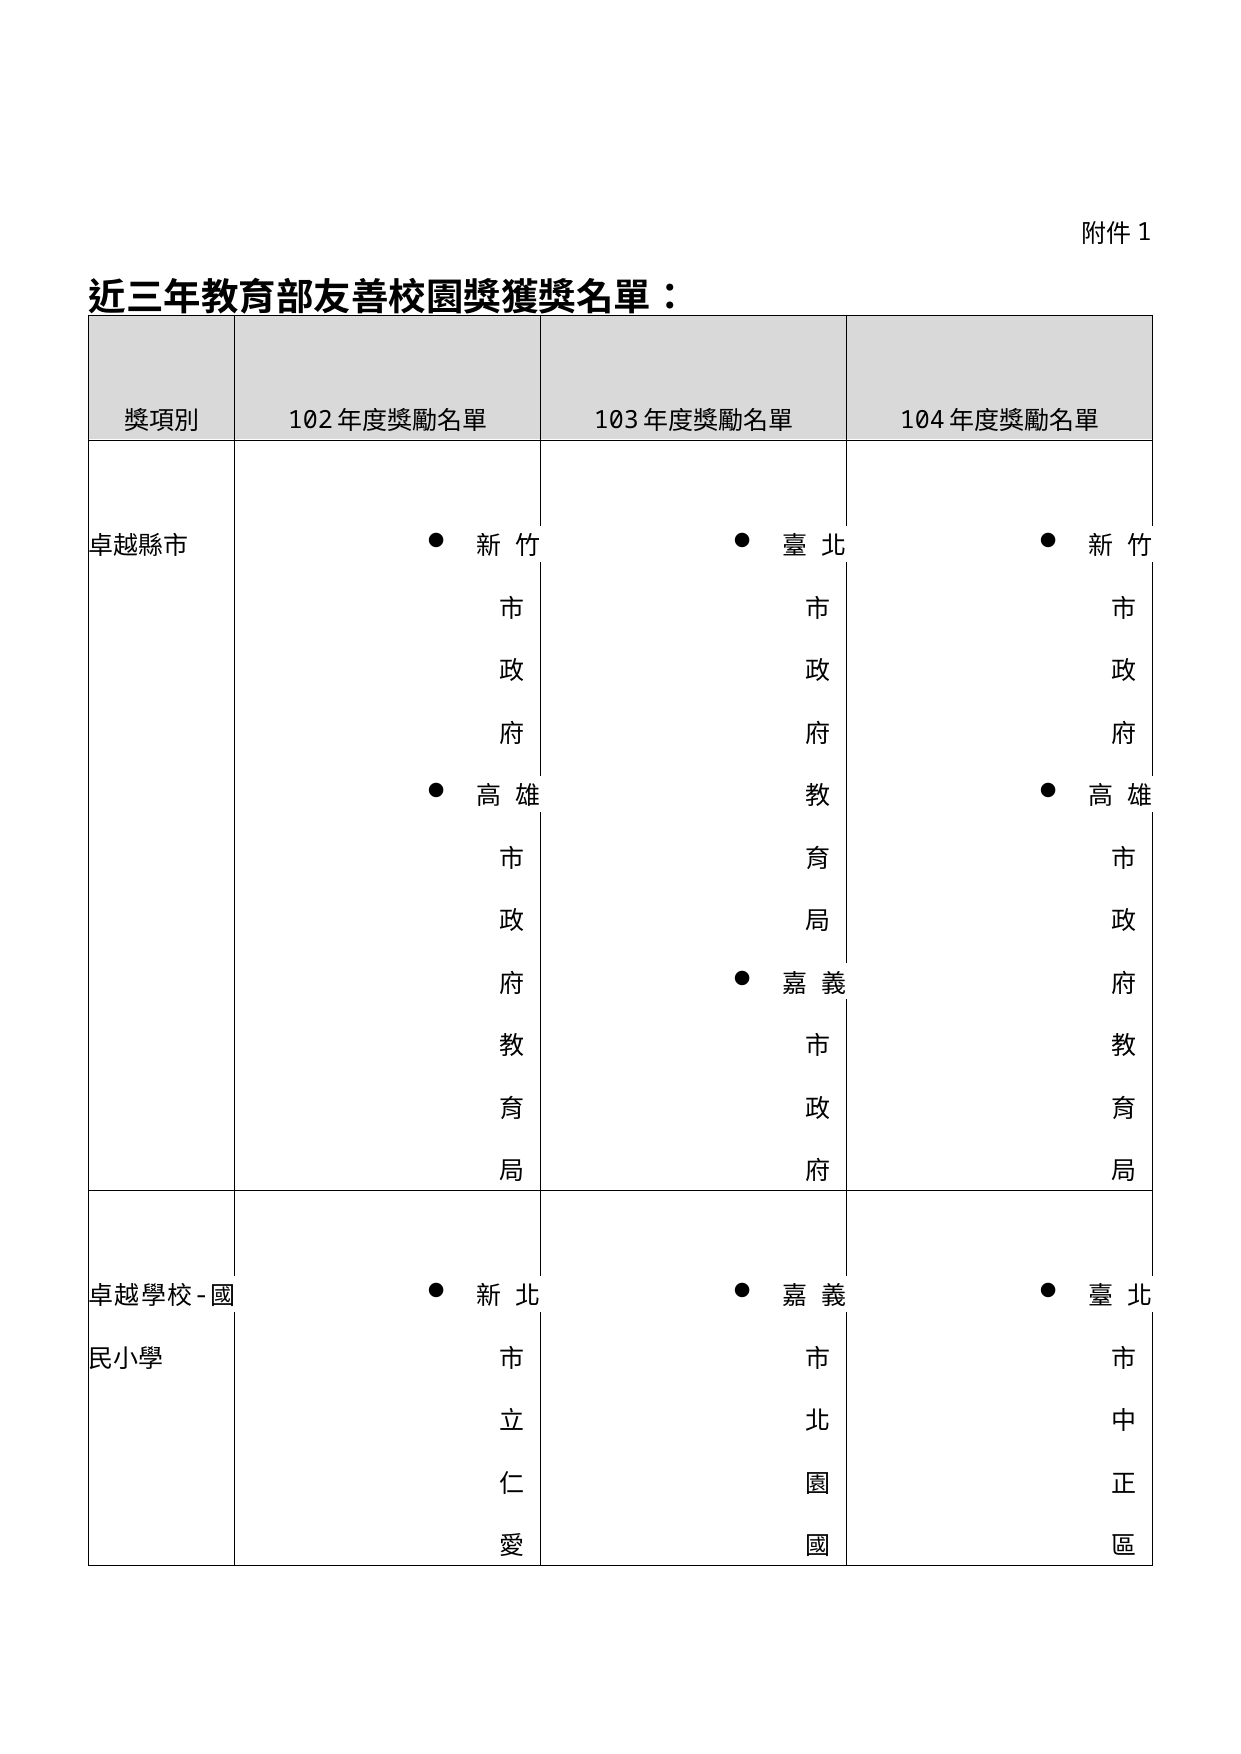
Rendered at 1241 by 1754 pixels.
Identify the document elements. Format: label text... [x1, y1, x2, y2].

table_header 獎項別 [89, 316, 234, 439]
table_cell 新北市立仁愛國民小學 臺中市立東平國民小學 高雄市立桂林國民小學 [235, 1191, 540, 1564]
table_cell 嘉義市北園國民小學 臺南市柳營區重溪國民小學 基隆市七堵區五堵國民小學 [541, 1191, 846, 1564]
table_cell 臺北市中正區南門國民小學 桃園市桃園區莊敬國民小學 雲林縣麥寮鄉麥寮國民小學 [847, 1191, 1152, 1564]
table_cell 卓越學校-國民小學 [89, 1191, 234, 1564]
table_header 104年度獎勵名單 [847, 316, 1152, 439]
table_cell 新竹市政府 高雄市政府教育局 [847, 441, 1152, 1189]
table_header 103年度獎勵名單 [541, 316, 846, 439]
table_header 102年度獎勵名單 [235, 316, 540, 439]
text 附件1 [89, 189, 1152, 252]
table_cell 卓越縣市 [89, 441, 234, 1189]
table_cell 新竹市政府 高雄市政府教育局 [235, 441, 540, 1189]
table_cell 臺北市政府教育局 嘉義市政府 [541, 441, 846, 1189]
text 近三年教育部友善校園獎獲獎名單： [89, 252, 1152, 314]
